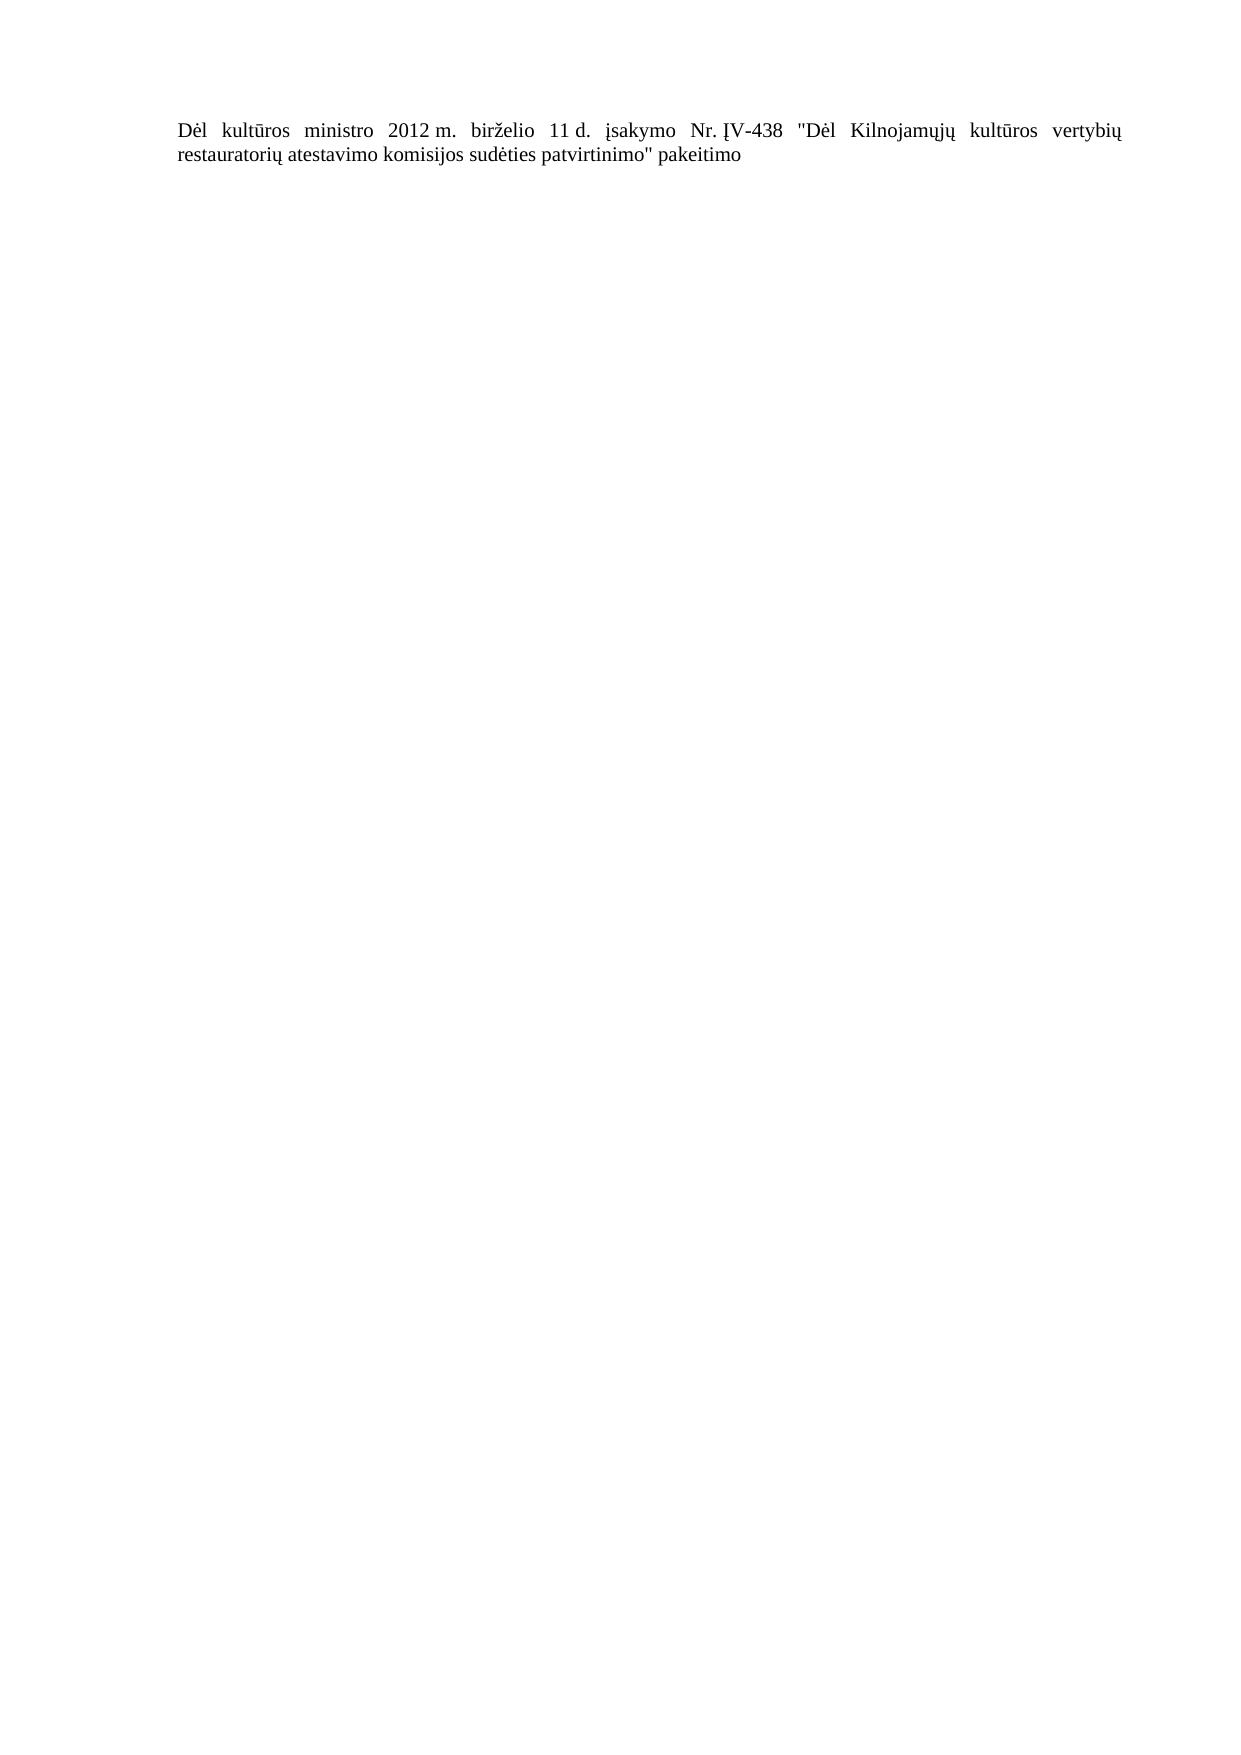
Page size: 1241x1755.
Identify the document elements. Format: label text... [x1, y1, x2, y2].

text Dėl kultūros ministro 2012 m. birželio 11 d. įsakymo Nr. ĮV-438 "Dėl Kilnojamųjų kultūros vertybių restauratorių atestavimo komisijos sudėties patvirtinimo" pakeitimo [177, 118, 1122, 166]
